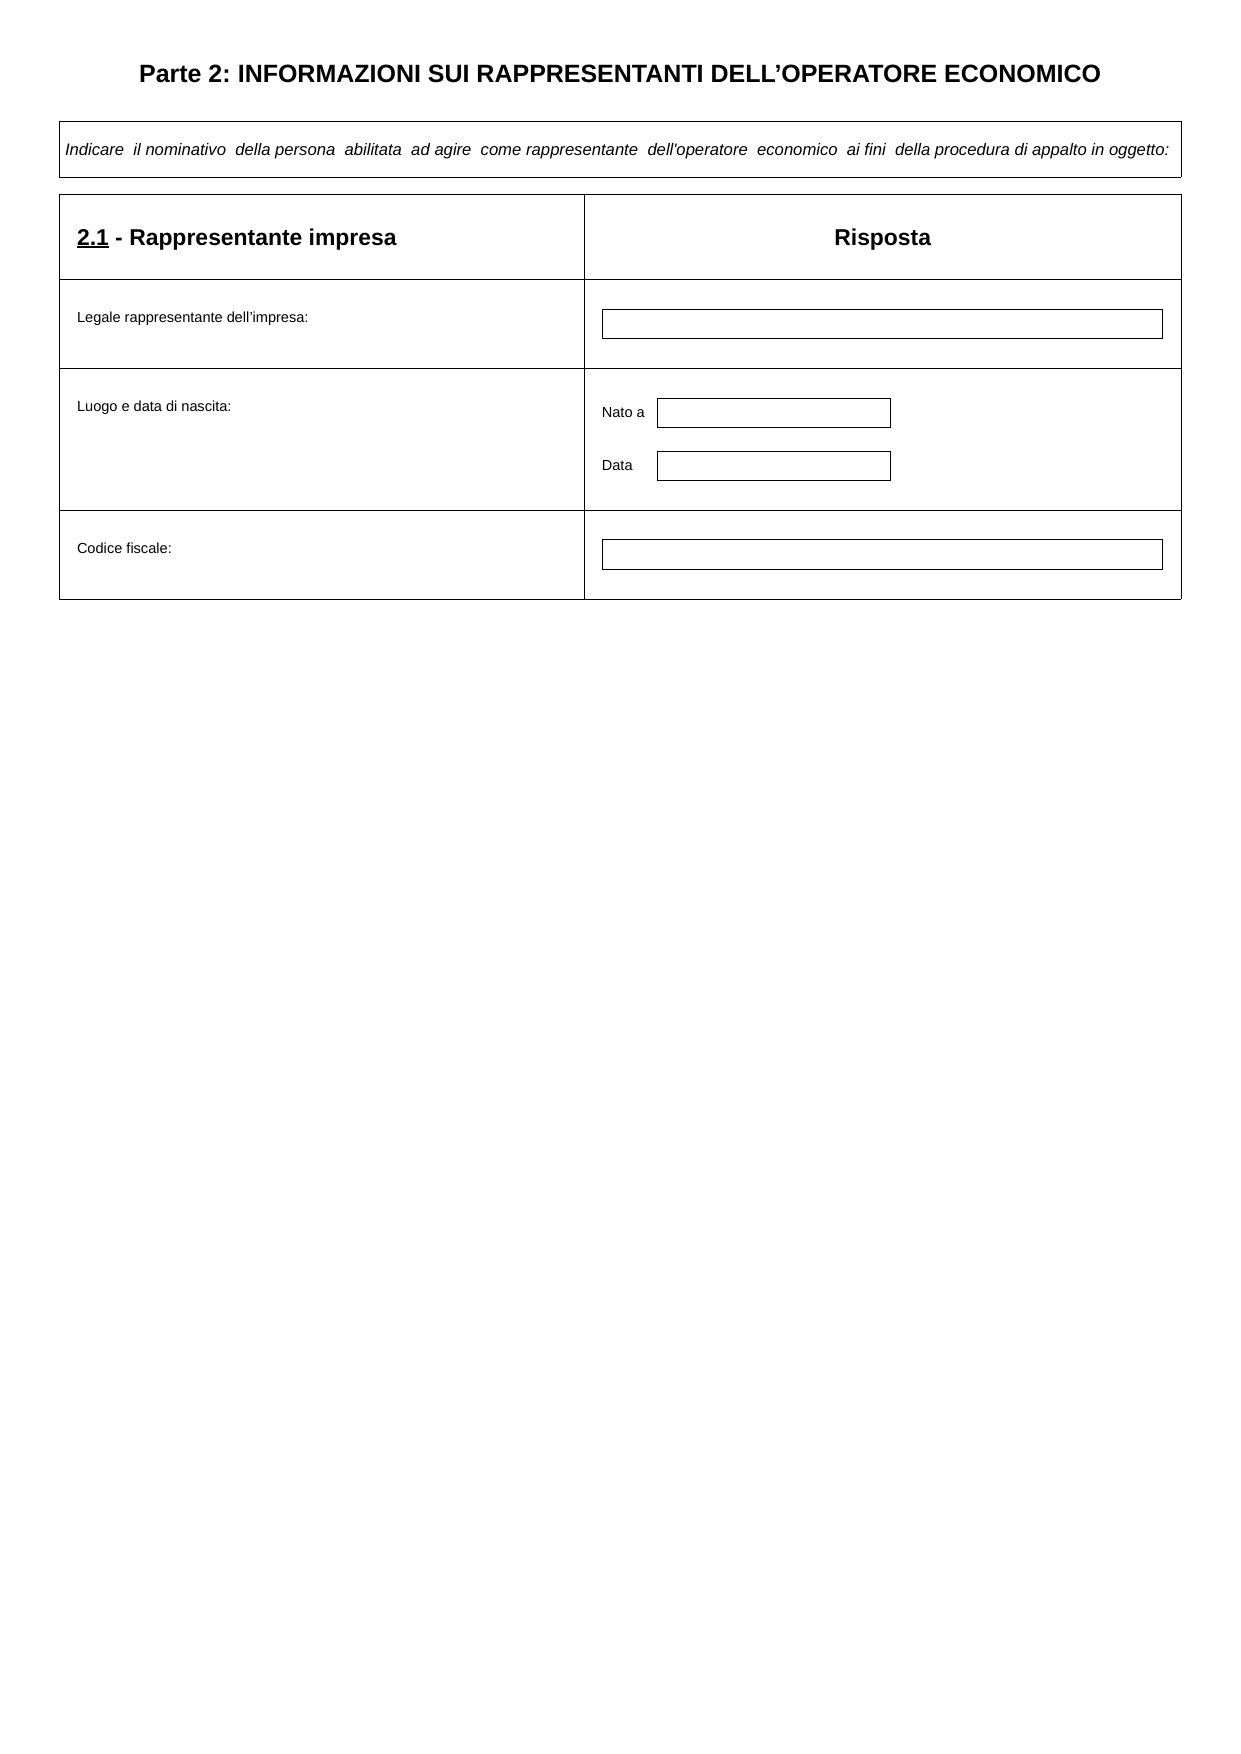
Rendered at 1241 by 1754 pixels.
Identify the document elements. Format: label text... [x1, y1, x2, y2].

text Parte 2: INFORMAZIONI SUI RAPPRESENTANTI DELL’OPERATORE ECONOMICO [59, 59, 1181, 88]
table_header Risposta [585, 195, 1181, 279]
table_cell Legale rappresentante dell’impresa: [60, 280, 584, 368]
table_header 2.1 - Rappresentante impresa [60, 195, 584, 279]
table_header Indicare il nominativo della persona abilitata ad agire come rappresentante dell'operatore economico ai fini della procedura di appalto in oggetto: [60, 122, 1181, 177]
table_cell [585, 280, 1181, 368]
table_cell Codice fiscale: [60, 511, 584, 598]
table_cell [585, 511, 1181, 598]
table_cell Nato a Data [585, 369, 1181, 510]
table_cell Luogo e data di nascita: [60, 369, 584, 510]
